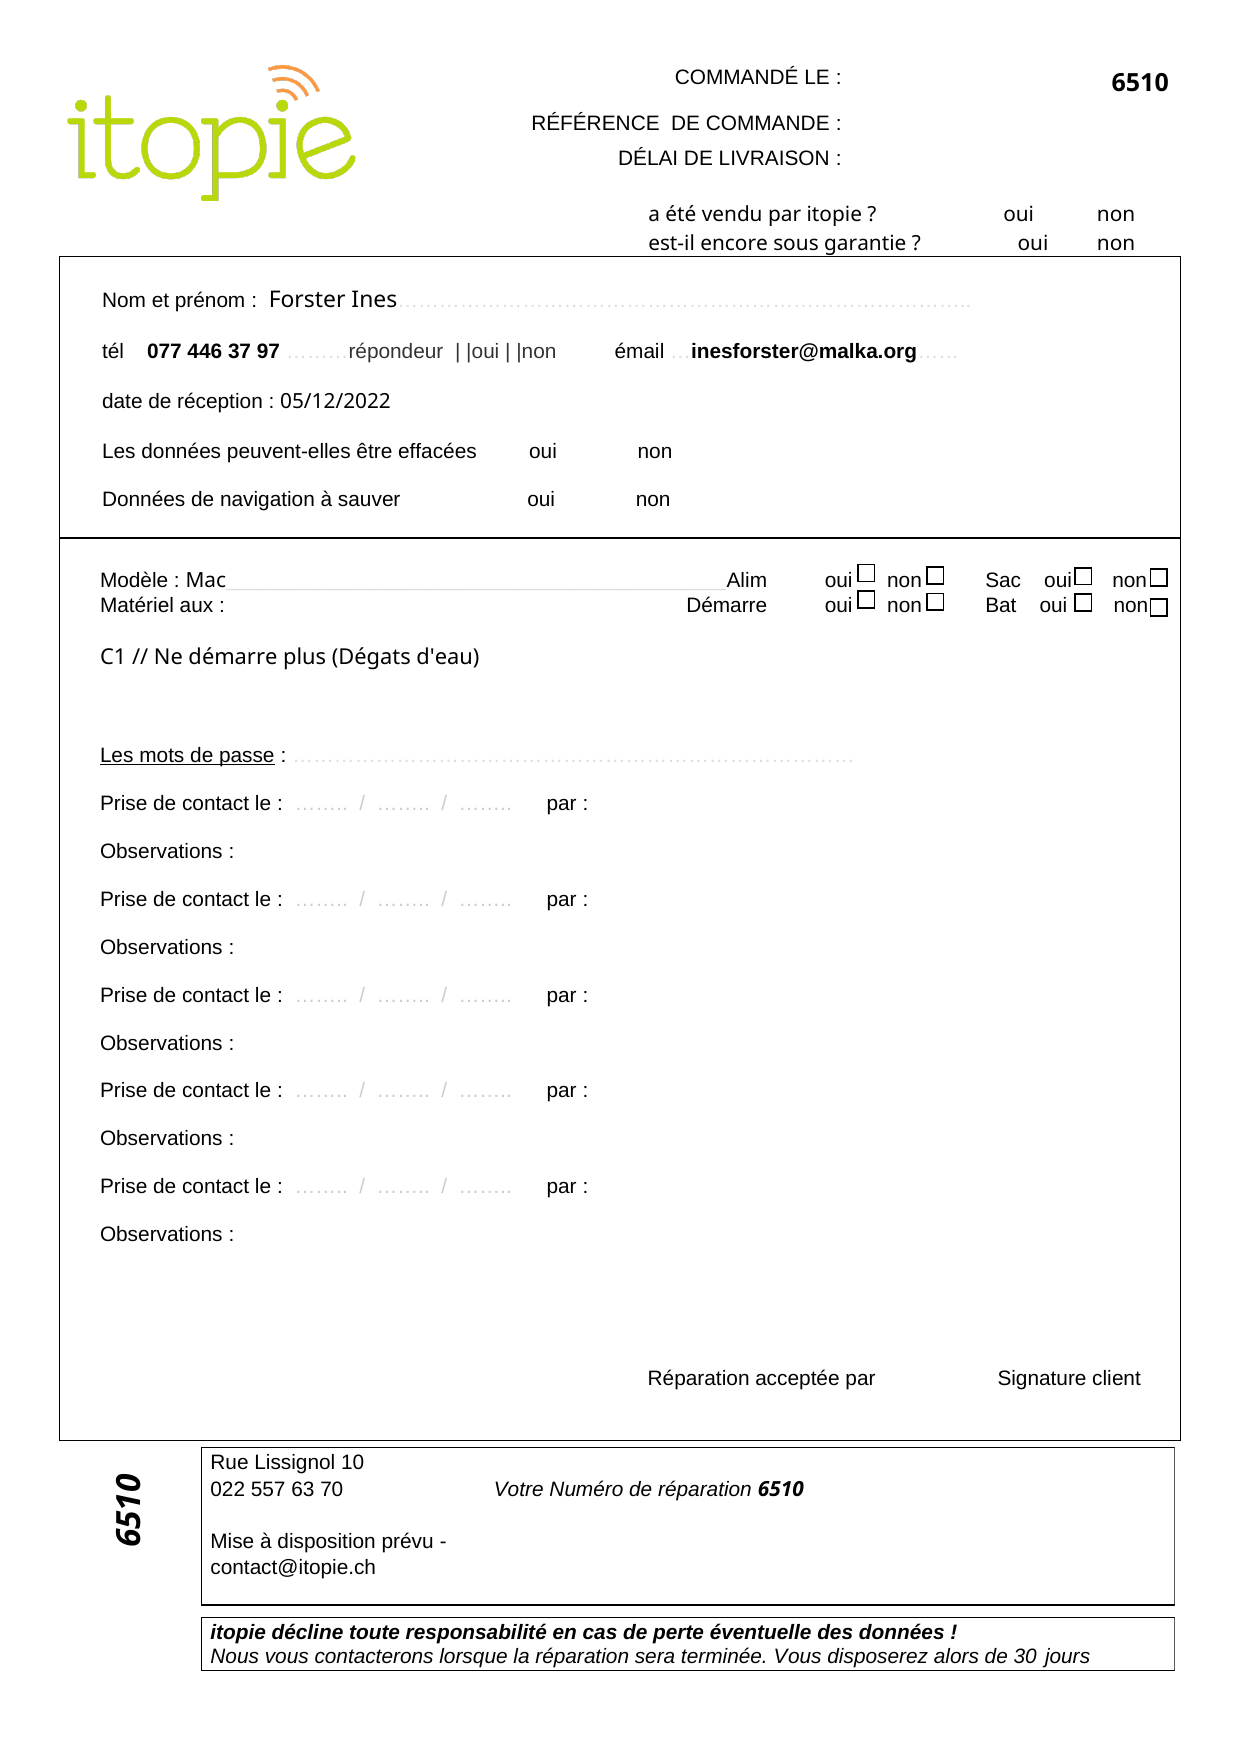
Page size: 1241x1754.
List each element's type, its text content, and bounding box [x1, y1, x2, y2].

text Nom et prénom : Forster Ines……………………………………………………………………….. [60, 280, 1180, 314]
table_cell DÉLAI DE LIVRAISON : [490, 140, 847, 175]
text Prise de contact le : …….. / …….. / …….. par : [60, 1171, 1180, 1198]
text Les données peuvent-elles être effacées oui non [60, 436, 1180, 463]
text a été vendu par itopie ? oui non [59, 199, 1181, 228]
text Modèle : Mac Alim oui non Sac oui non [879, 562, 925, 590]
table_header COMMANDÉ LE : [490, 59, 847, 104]
table_header Rue Lissignol 10 022 557 63 70 Votre Numéro de réparation 6510 Mise à disposition prévu - contact@itopie.ch [195, 1441, 1180, 1611]
text Données de navigation à sauver oui non [60, 484, 1180, 511]
text date de réception : 05/12/2022 [60, 383, 1180, 415]
text Prise de contact le : …….. / …….. / …….. par : [60, 788, 1180, 815]
table_header 6510 [847, 59, 1180, 104]
text Réparation acceptée par Signature client [60, 1363, 1180, 1390]
text Modèle : Mac Alim oui non Sac oui non [948, 562, 1180, 590]
text Observations : [60, 1027, 1180, 1054]
text Observations : [60, 931, 1180, 958]
text tél 077 446 37 97 ………répondeur | |oui | |non émail …inesforster@malka.org…… [60, 335, 1180, 362]
text Matériel aux : Démarre oui non Bat oui non [60, 590, 1180, 617]
text Prise de contact le : …….. / …….. / …….. par : [60, 979, 1180, 1006]
table_cell [847, 140, 1180, 175]
table_cell itopie décline toute responsabilité en cas de perte éventuelle des données ! Nous vous contacterons lorsque la réparation sera terminée. Vous disposerez alors de 30 jours [195, 1611, 1180, 1677]
text C1 // Ne démarre plus (Dégats d'eau) [60, 638, 1180, 671]
text Observations : [60, 1123, 1180, 1150]
picture [67, 65, 356, 201]
text Observations : [60, 836, 1180, 863]
table_header 6510 [59, 1441, 195, 1677]
table_cell [847, 105, 1180, 140]
text Modèle : Mac Alim oui non Sac oui non [60, 562, 856, 590]
text est-il encore sous garantie ? oui non [59, 228, 1181, 256]
text Prise de contact le : …….. / …….. / …….. par : [60, 883, 1180, 911]
text Prise de contact le : …….. / …….. / …….. par : [60, 1075, 1180, 1102]
table_cell RÉFÉRENCE DE COMMANDE : [490, 105, 847, 140]
text Les mots de passe : ……………………………………………………………………… [60, 740, 1180, 767]
text Observations : [60, 1219, 1180, 1246]
